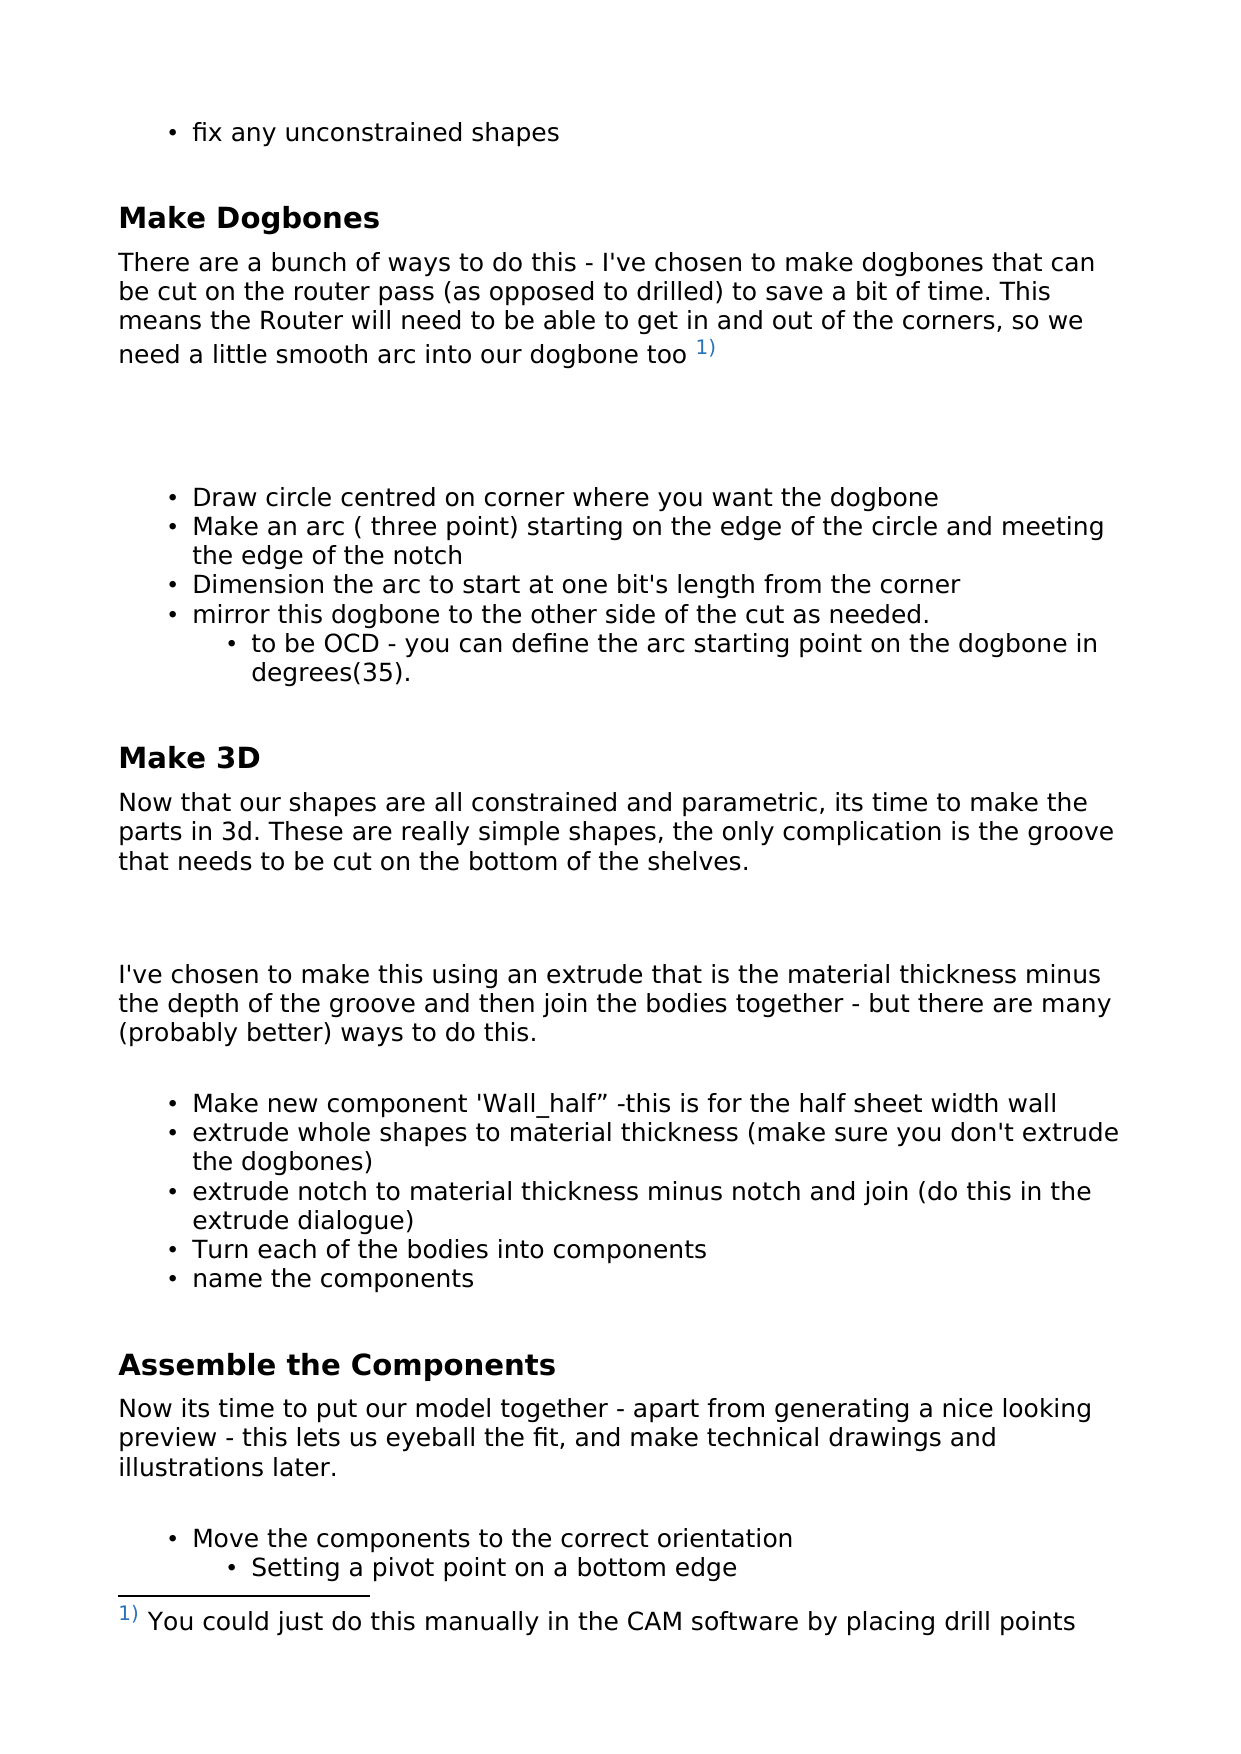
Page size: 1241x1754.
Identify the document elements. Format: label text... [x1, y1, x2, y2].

list name the components [177, 1264, 1122, 1293]
text There are a bunch of ways to do this - I've chosen to make dogbones that can be cut on the router pass (as opposed to drilled) to save a bit of time. This means the Router will need to be able to get in and out of the corners, so we need a little smooth arc into our dogbone too [118, 248, 1122, 370]
text You could just do this manually in the CAM software by placing drill points [118, 1602, 1122, 1636]
list Setting a pivot point on a bottom edge [236, 1553, 1122, 1582]
text I've chosen to make this using an extrude that is the material thickness minus the depth of the groove and then join the bodies together - but there are many (probably better) ways to do this. [118, 960, 1122, 1047]
list Draw circle centred on corner where you want the dogbone [177, 483, 1122, 512]
list extrude notch to material thickness minus notch and join (do this in the extrude dialogue) [177, 1177, 1122, 1235]
text Now its time to put our model together - apart from generating a nice looking preview - this lets us eyeball the fit, and make technical drawings and illustrations later. [118, 1394, 1122, 1482]
text Now that our shapes are all constrained and parametric, its time to make the parts in 3d. These are really simple shapes, the only complication is the groove that needs to be cut on the bottom of the shelves. [118, 788, 1122, 876]
list mirror this dogbone to the other side of the cut as needed. [177, 600, 1122, 629]
subtitle Make Dogbones [118, 202, 1122, 236]
list extrude whole shapes to material thickness (make sure you don't extrude the dogbones) [177, 1118, 1122, 1177]
list Move the components to the correct orientation [177, 1524, 1122, 1553]
subtitle Make 3D [118, 742, 1122, 776]
list Turn each of the bodies into components [177, 1235, 1122, 1264]
list fix any unconstrained shapes [177, 118, 1122, 147]
list Make new component 'Wall_half” -this is for the half sheet width wall [177, 1089, 1122, 1118]
list Dimension the arc to start at one bit's length from the corner [177, 571, 1122, 600]
subtitle Assemble the Components [118, 1348, 1122, 1382]
list Make an arc ( three point) starting on the edge of the circle and meeting the edge of the notch [177, 512, 1122, 571]
list to be OCD - you can define the arc starting point on the dogbone in degrees(35). [236, 629, 1122, 687]
